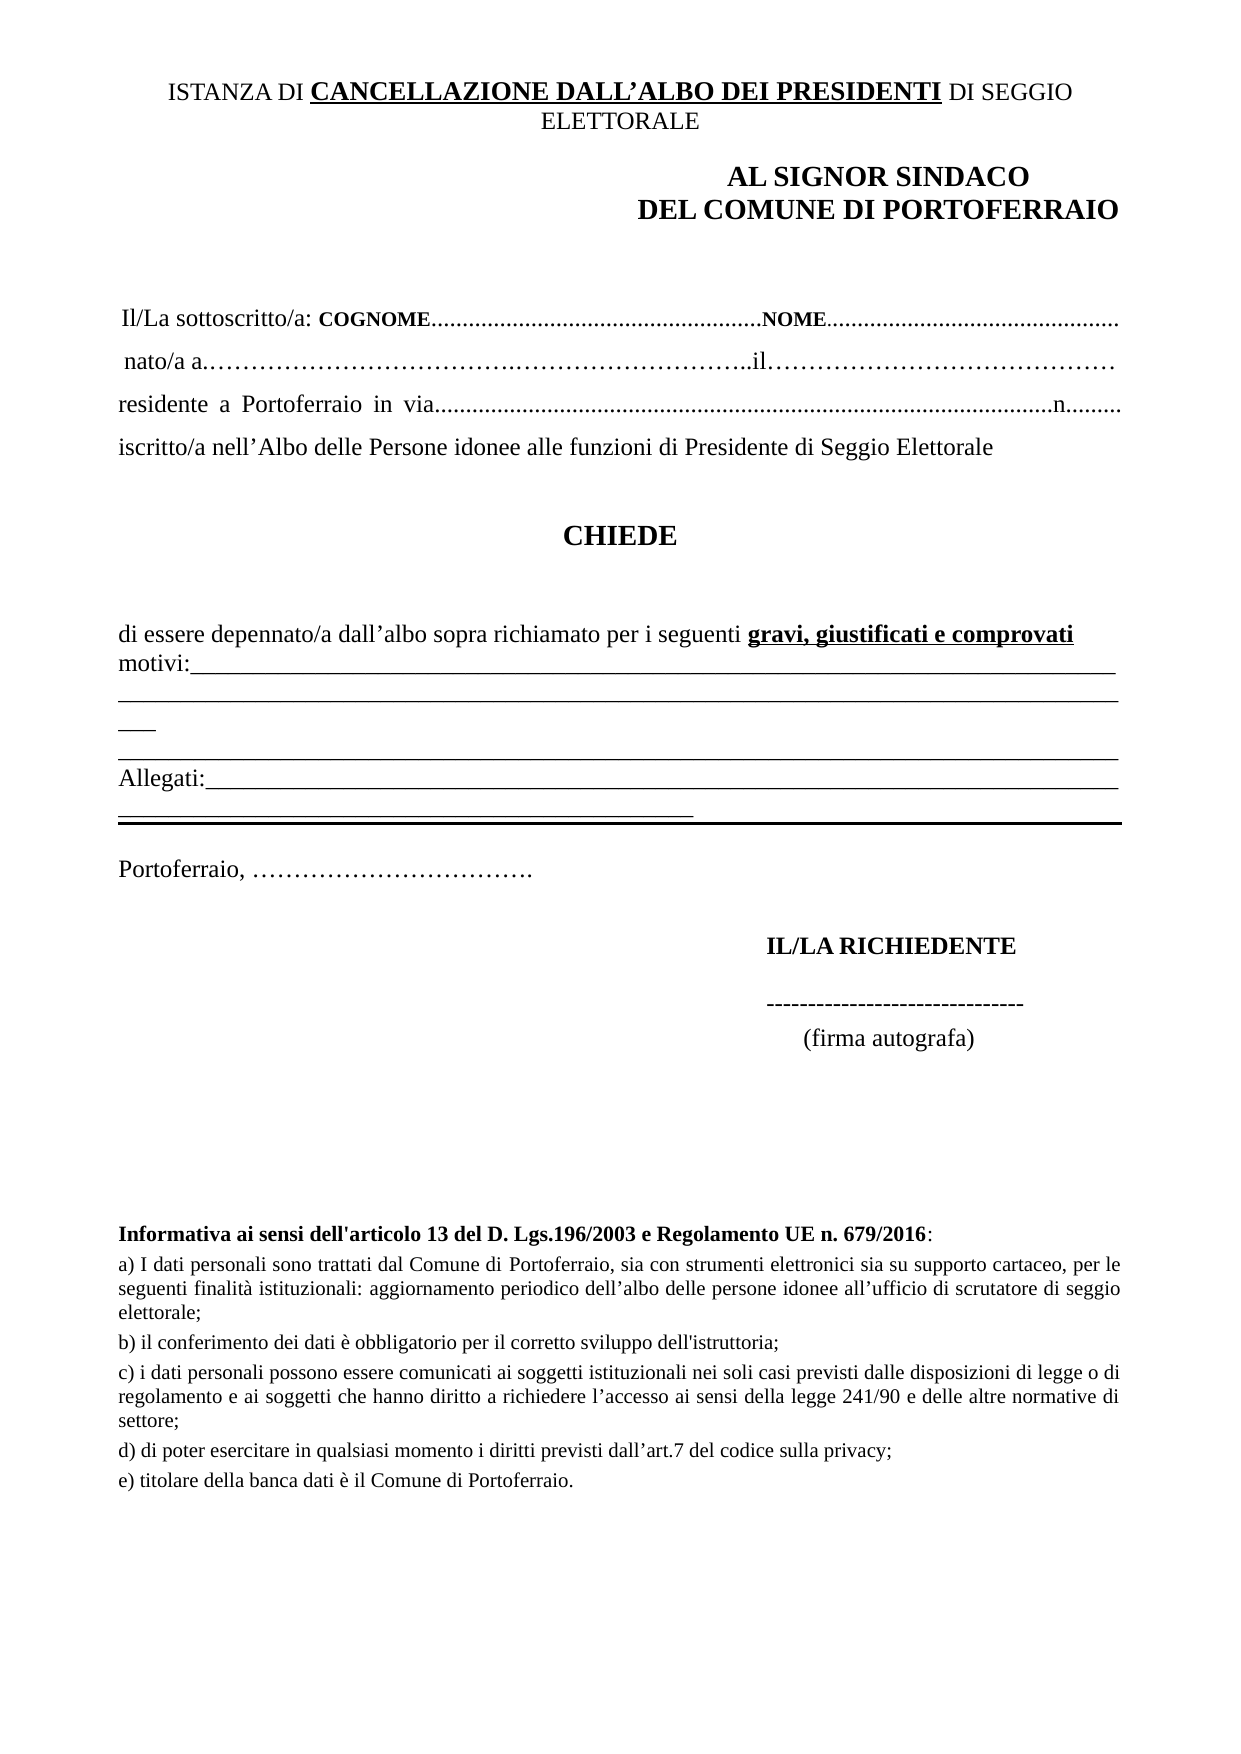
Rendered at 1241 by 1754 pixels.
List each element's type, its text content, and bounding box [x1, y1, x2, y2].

text Il/La sottoscritto/a: COGNOME.....................................................NOME............................................... nato/a a.……………………………….………………………..il…………………………………… [118, 303, 1122, 374]
text b) il conferimento dei dati è obbligatorio per il corretto sviluppo dell'istruttoria; [118, 1330, 1122, 1354]
text e) titolare della banca dati è il Comune di Portoferraio. [118, 1468, 1122, 1492]
text residente a Portoferraio in via...................................................................................................n......... iscritto/a nell’Albo delle Persone idonee alle funzioni di Presidente di Seggio Elettorale [118, 389, 1122, 461]
text ______________________________________________ [118, 791, 1122, 822]
text ________________________________________________________________________________Allegati:_________________________________________________________________________ [118, 734, 1122, 791]
text IL/LA RICHIEDENTE [118, 931, 1122, 960]
text Portoferraio, ……………………………. [118, 854, 1122, 883]
text a) I dati personali sono trattati dal Comune di Portoferraio, sia con strumenti elettronici sia su supporto cartaceo, per le seguenti finalità istituzionali: aggiornamento periodico dell’albo delle persone idonee all’ufficio di scrutatore di seggio elettorale; [118, 1252, 1122, 1324]
text DEL COMUNE DI PORTOFERRAIO [118, 192, 1122, 226]
text (firma autografa) [118, 1023, 1122, 1052]
subtitle ISTANZA DI CANCELLAZIONE DALL’ALBO DEI PRESIDENTI DI SEGGIO ELETTORALE [118, 75, 1122, 135]
text Informativa ai sensi dell'articolo 13 del D. Lgs.196/2003 e Regolamento UE n. 679/2016: [118, 1221, 1122, 1246]
text CHIEDE [118, 518, 1122, 552]
text di essere depennato/a dall’albo sopra richiamato per i seguenti gravi, giustificati e comprovati motivi:_____________________________________________________________________________________________________________________________________________________________ [118, 619, 1122, 734]
text c) i dati personali possono essere comunicati ai soggetti istituzionali nei soli casi previsti dalle disposizioni di legge o di regolamento e ai soggetti che hanno diritto a richiedere l’accesso ai sensi della legge 241/90 e delle altre normative di settore; [118, 1360, 1122, 1432]
text AL SIGNOR SINDACO [118, 159, 1122, 192]
text ------------------------------- [118, 988, 1122, 1017]
text d) di poter esercitare in qualsiasi momento i diritti previsti dall’art.7 del codice sulla privacy; [118, 1438, 1122, 1462]
